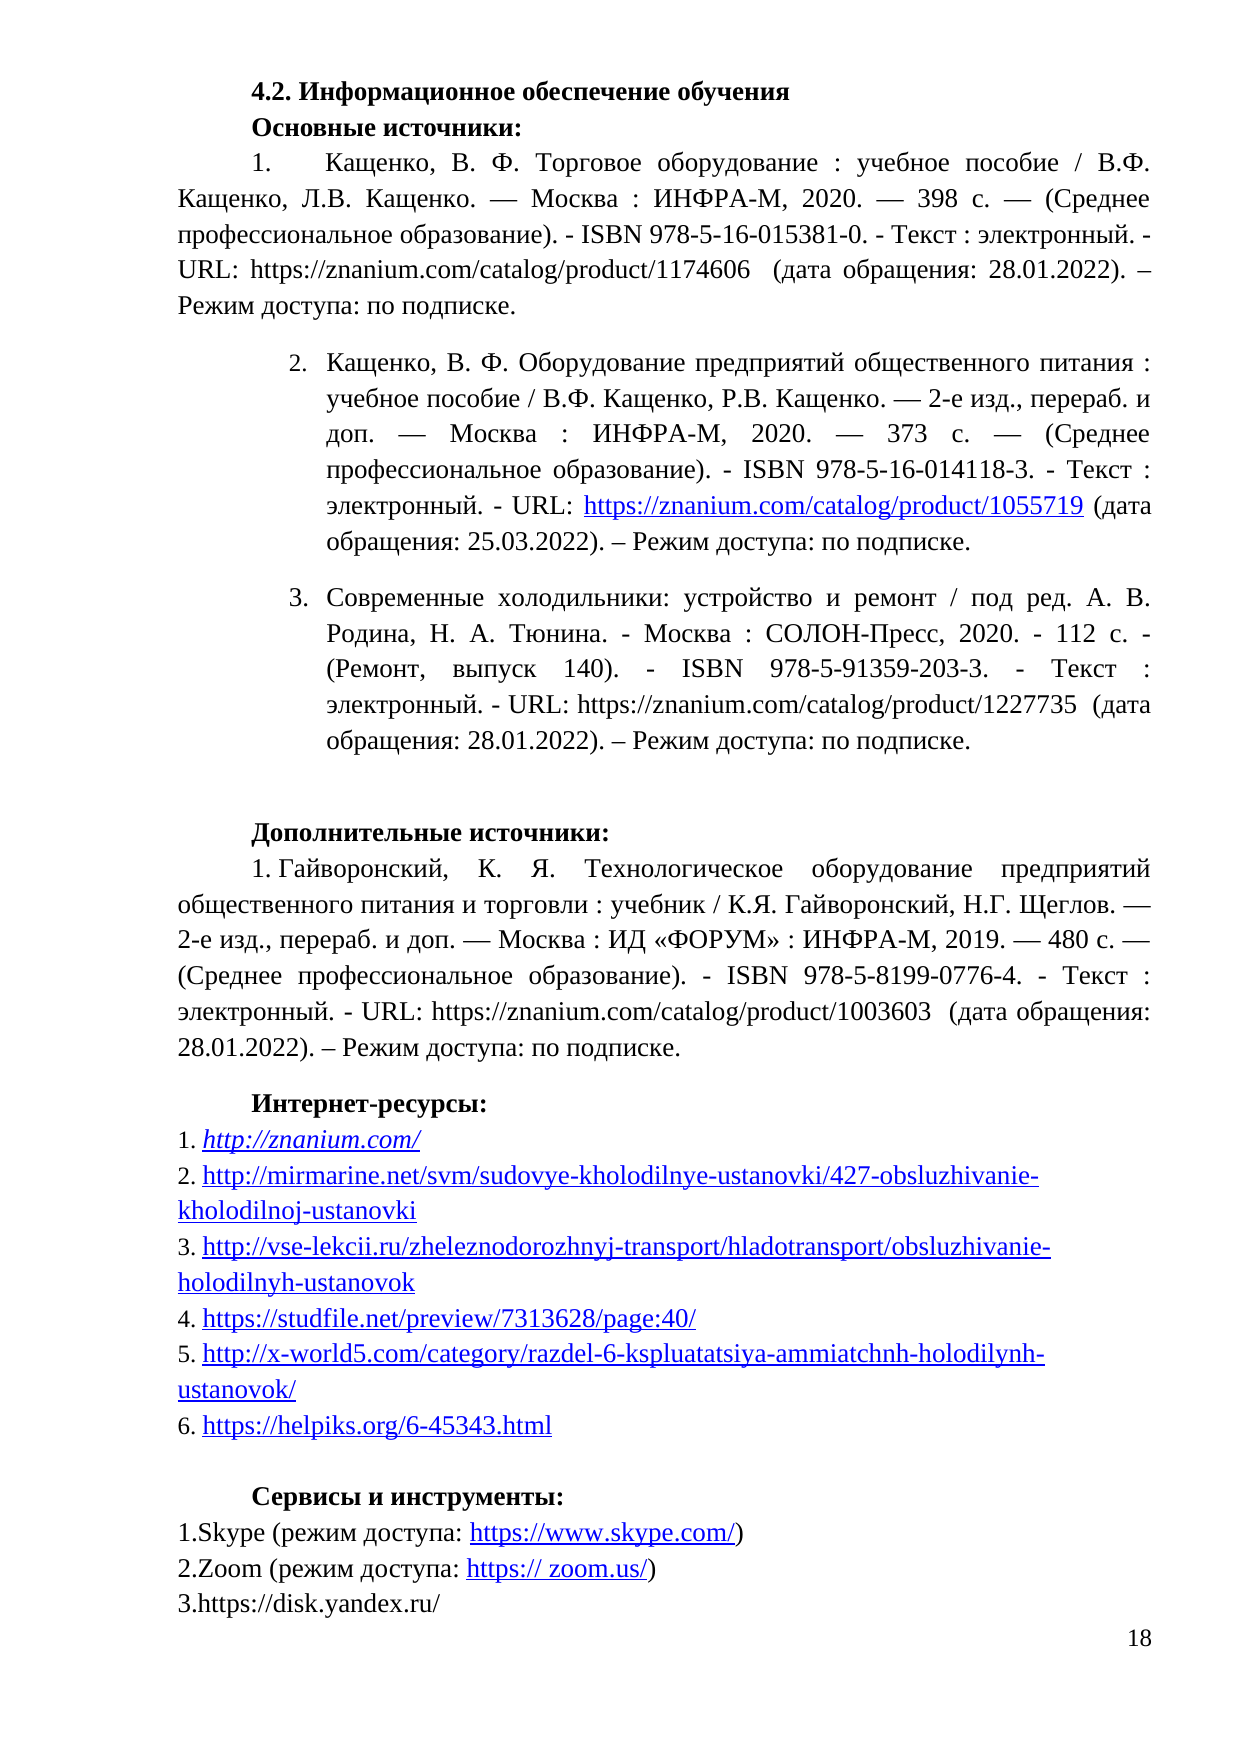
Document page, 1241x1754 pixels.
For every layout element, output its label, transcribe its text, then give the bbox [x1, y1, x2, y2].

list https://helpiks.org/6-45343.html [177, 1409, 1152, 1440]
list http://x-world5.com/category/razdel-6-kspluatatsiya-ammiatchnh-holodilynh-ustanovok/ [177, 1337, 1152, 1404]
list http://mirmarine.net/svm/sudovye-kholodilnye-ustanovki/427-obsluzhivanie-kholodilnoj-ustanovki [177, 1159, 1152, 1226]
list https://studfile.net/preview/7313628/page:40/ [177, 1302, 1152, 1333]
text Основные источники: [177, 111, 1152, 142]
list Кащенко, В. Ф. Торговое оборудование : учебное пособие / В.Ф. Кащенко, Л.В. Кащенко. — Москва : ИНФРА-М, 2020. — 398 с. — (Среднее профессиональное образование). - ISBN 978-5-16-015381-0. - Текст : электронный. - URL: https://znanium.com/catalog/product/1174606 (дата обращения: 28.01.2022). – Режим доступа: по подписке. [177, 146, 1152, 321]
list Гайворонский, К. Я. Технологическое оборудование предприятий общественного питания и торговли : учебник / К.Я. Гайворонский, Н.Г. Щеглов. — 2-е изд., перераб. и доп. — Москва : ИД «ФОРУМ» : ИНФРА-М, 2019. — 480 с. — (Среднее профессиональное образование). - ISBN 978-5-8199-0776-4. - Текст : электронный. - URL: https://znanium.com/catalog/product/1003603 (дата обращения: 28.01.2022). – Режим доступа: по подписке. [177, 852, 1152, 1062]
text 4.2. Информационное обеспечение обучения [177, 75, 1152, 106]
text Сервисы и инструменты: [177, 1480, 1152, 1511]
text 1.Skype (режим доступа: https://www.skype.com/) [177, 1516, 1152, 1547]
text Дополнительные источники: [177, 816, 1152, 847]
list http://znanium.com/ [177, 1123, 1152, 1154]
text Интернет-ресурсы: [177, 1087, 1152, 1118]
list Современные холодильники: устройство и ремонт / под ред. А. В. Родина, Н. А. Тюнина. - Москва : СОЛОН-Пресс, 2020. - 112 с. - (Ремонт, выпуск 140). - ISBN 978-5-91359-203-3. - Текст : электронный. - URL: https://znanium.com/catalog/product/1227735 (дата обращения: 28.01.2022). – Режим доступа: по подписке. [288, 581, 1152, 755]
text 3.https://disk.yandex.ru/ [177, 1587, 1152, 1619]
list http://vse-lekcii.ru/zheleznodorozhnyj-transport/hladotransport/obsluzhivanie-holodilnyh-ustanovok [177, 1230, 1152, 1297]
text 2.Zoom (режим доступа: https:// zoom.us/) [177, 1552, 1152, 1583]
list Кащенко, В. Ф. Оборудование предприятий общественного питания : учебное пособие / В.Ф. Кащенко, Р.В. Кащенко. — 2-е изд., перераб. и доп. — Москва : ИНФРА-М, 2020. — 373 с. — (Среднее профессиональное образование). - ISBN 978-5-16-014118-3. - Текст : электронный. - URL: https://znanium.com/catalog/product/1055719 (дата обращения: 25.03.2022). – Режим доступа: по подписке. [288, 346, 1152, 556]
